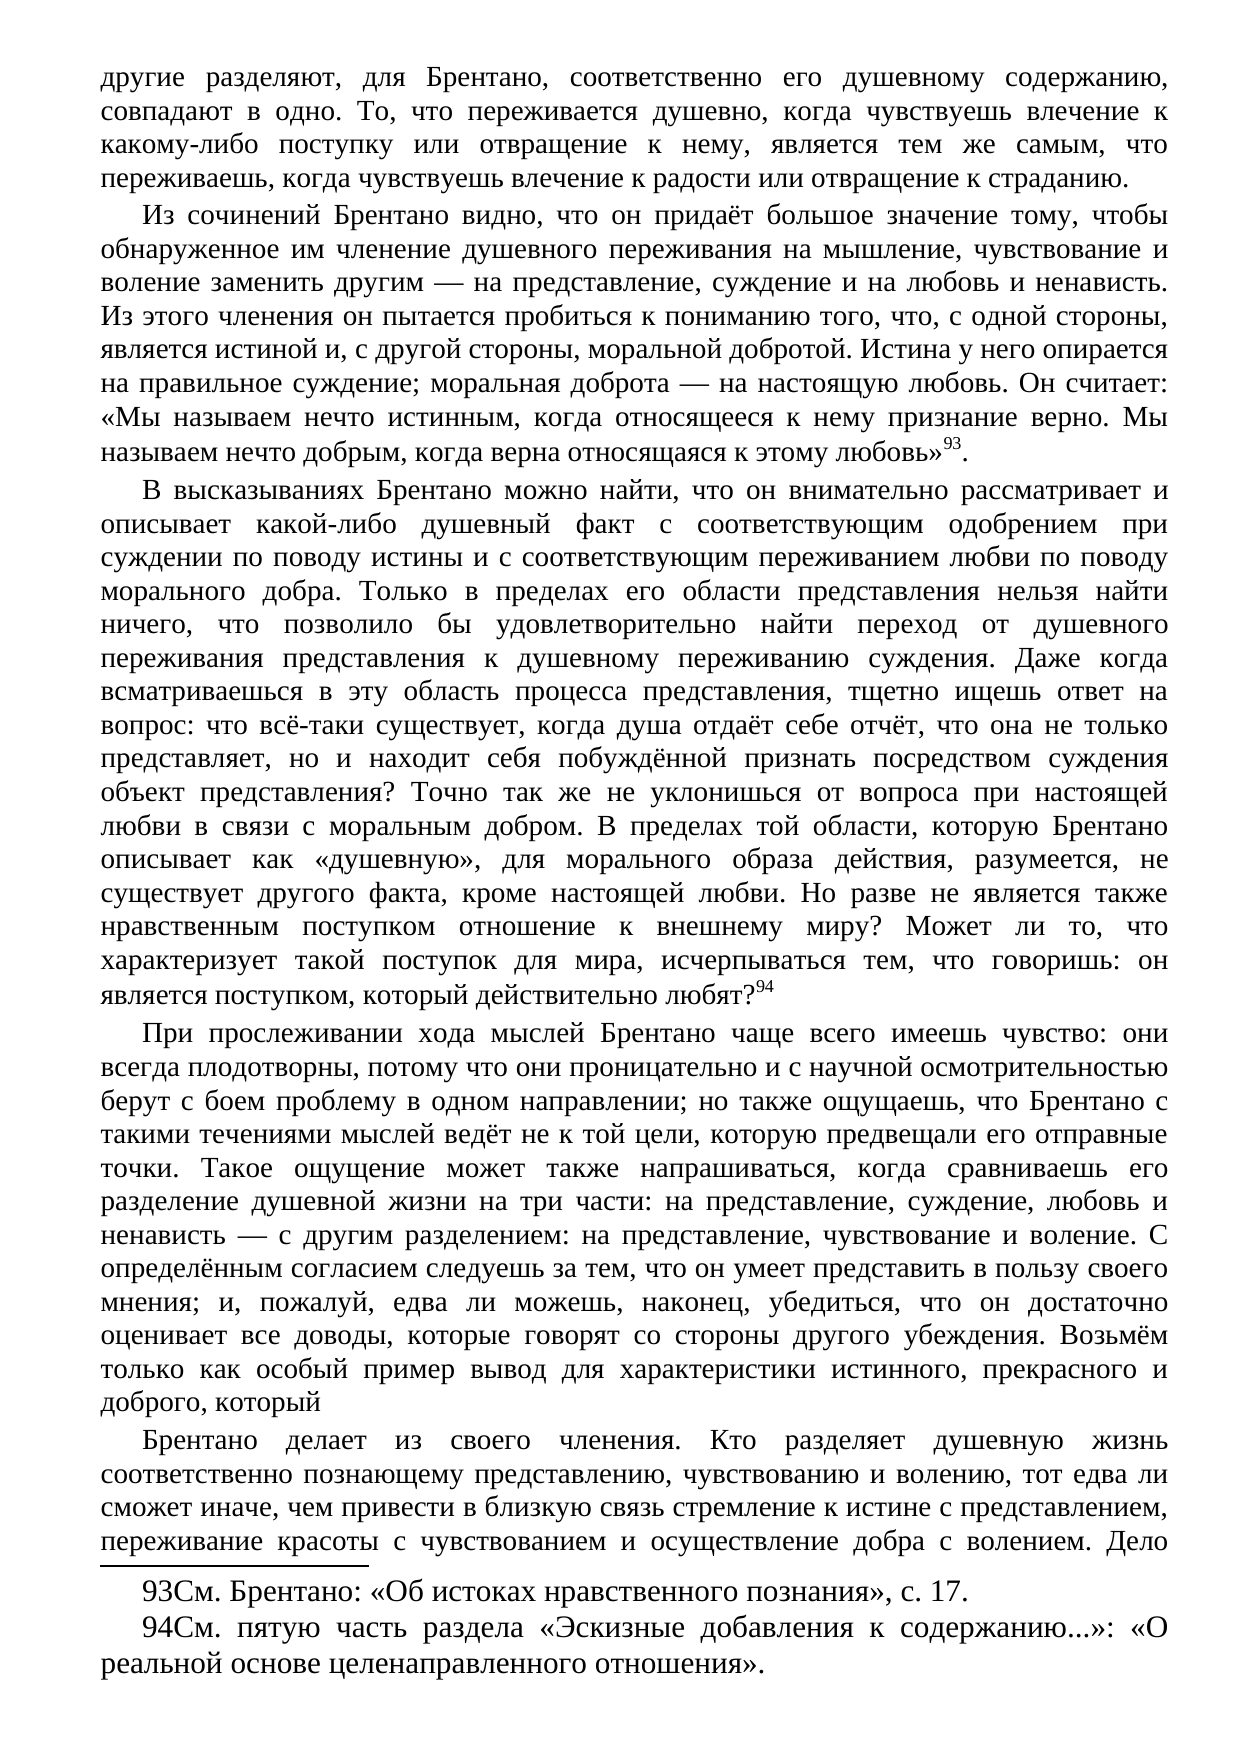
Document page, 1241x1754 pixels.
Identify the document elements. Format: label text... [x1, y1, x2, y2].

text Брентано делает из своего членения. Кто разделяет душевную жизнь соответственно познающему представлению, чувствованию и волению, тот едва ли сможет иначе, чем привести в близкую связь стремление к истине с представлением, переживание красоты с чувствованием и осуществление добра с волением. Дело [100, 1422, 1169, 1556]
text См. Брентано: «Об истоках нравственного познания», с. 17. [100, 1572, 1169, 1608]
text Из сочинений Брентано видно, что он придаёт большое значение тому, чтобы обнаруженное им членение душевного переживания на мышление, чувствование и воление заменить другим — на представление, суждение и на любовь и ненависть. Из этого членения он пытается пробиться к пониманию того, что, с одной стороны, является истиной и, с другой стороны, моральной добротой. Истина у него опирается на правильное суждение; моральная доброта — на настоящую любовь. Он считает: «Мы называем нечто истинным, когда относящееся к нему признание верно. Мы называем нечто добрым, когда верна относящаяся к этому любовь». [100, 197, 1169, 468]
text другие разделяют, для Брентано, соответственно его душевному содержанию, совпадают в одно. То, что переживается душевно, когда чувствуешь влечение к какому-либо поступку или отвращение к нему, является тем же самым, что переживаешь, когда чувствуешь влечение к радости или отвращение к страданию. [100, 59, 1169, 193]
text При прослеживании хода мыслей Брентано чаще всего имеешь чувство: они всегда плодотворны, потому что они проницательно и с научной осмотрительностью берут с боем проблему в одном направлении; но также ощущаешь, что Брентано с такими течениями мыслей ведёт не к той цели, которую предвещали его отправные точки. Такое ощущение может также напрашиваться, когда сравниваешь его разделение душевной жизни на три части: на представление, суждение, любовь и ненависть — с другим разделением: на представление, чувствование и воление. С определённым согласием следуешь за тем, что он умеет представить в пользу своего мнения; и, пожалуй, едва ли можешь, наконец, убедиться, что он достаточно оценивает все доводы, которые говорят со стороны другого убеждения. Возьмём только как особый пример вывод для характеристики истинного, прекрасного и доброго, который [100, 1016, 1169, 1418]
text В высказываниях Брентано можно найти, что он внимательно рассматривает и описывает какой-либо душевный факт с соответствующим одобрением при суждении по поводу истины и с соответствующим переживанием любви по поводу морального добра. Только в пределах его области представления нельзя найти ничего, что позволило бы удовлетворительно найти переход от душевного переживания представления к душевному переживанию суждения. Даже когда всматриваешься в эту область процесса представления, тщетно ищешь ответ на вопрос: что всё-таки существует, когда душа отдаёт себе отчёт, что она не только представляет, но и находит себя побуждённой признать посредством суждения объект представления? Точно так же не уклонишься от вопроса при настоящей любви в связи с моральным добром. В пределах той области, которую Брентано описывает как «душевную», для морального образа действия, разумеется, не существует другого факта, кроме настоящей любви. Но разве не является также нравственным поступком отношение к внешнему миру? Может ли то, что характеризует такой поступок для мира, исчерпываться тем, что говоришь: он является поступком, который действительно любят? [100, 472, 1169, 1011]
text См. пятую часть раздела «Эскизные добавления к содержанию...»: «О реальной основе целенаправленного отношения». [100, 1608, 1169, 1680]
